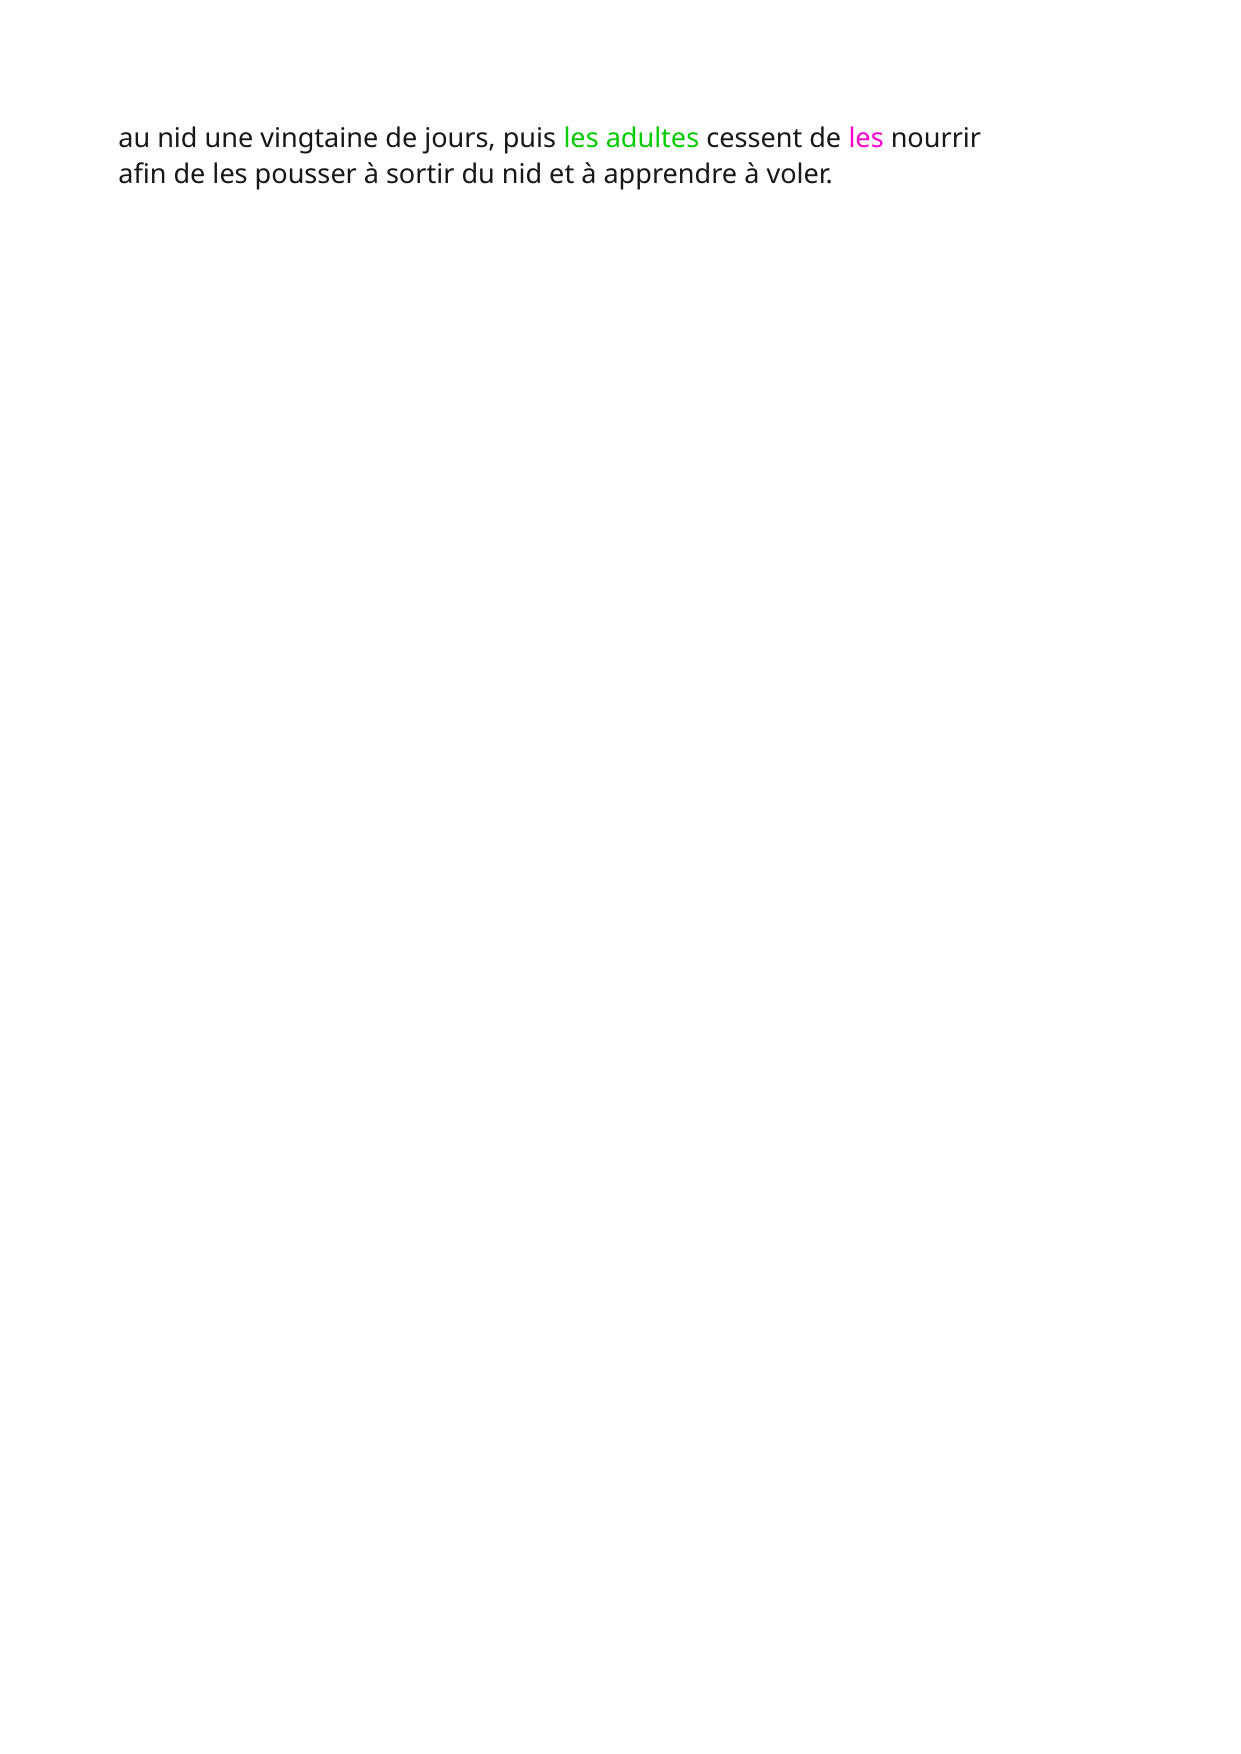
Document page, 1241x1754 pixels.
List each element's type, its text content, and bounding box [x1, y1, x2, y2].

text au nid une vingtaine de jours, puis les adultes cessent de les nourrir afin de les pousser à sortir du nid et à apprendre à voler. [118, 118, 1122, 229]
